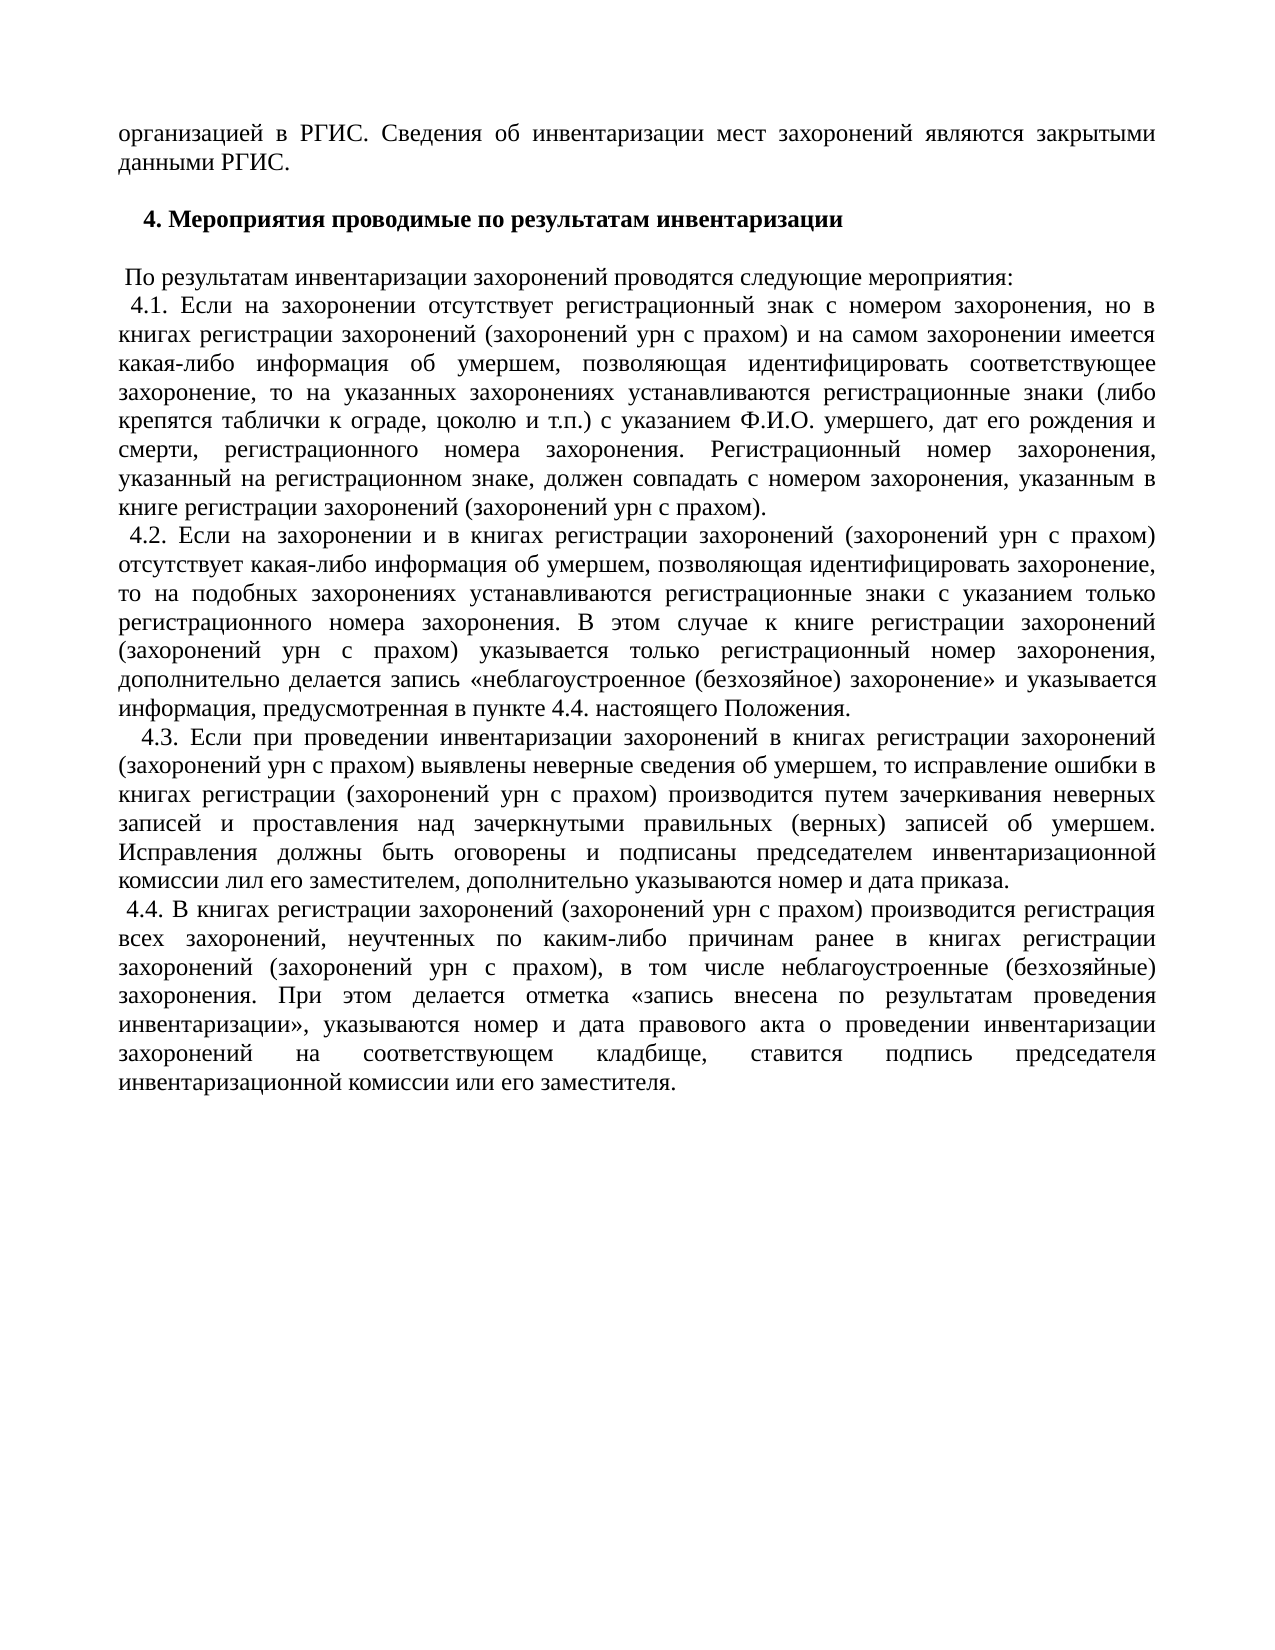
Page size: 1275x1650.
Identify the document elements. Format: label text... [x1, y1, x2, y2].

text организацией в РГИС. Сведения об инвентаризации мест захоронений являются закрытыми данными РГИС. [118, 118, 1157, 176]
text 4.3. Если при проведении инвентаризации захоронений в книгах регистрации захоронений (захоронений урн с прахом) выявлены неверные сведения об умершем, то исправление ошибки в книгах регистрации (захоронений урн с прахом) производится путем зачеркивания неверных записей и проставления над зачеркнутыми правильных (верных) записей об умершем. Исправления должны быть оговорены и подписаны председателем инвентаризационной комиссии лил его заместителем, дополнительно указываются номер и дата приказа. [118, 722, 1157, 894]
text 4. Мероприятия проводимые по результатам инвентаризации [118, 204, 1157, 233]
text 4.2. Если на захоронении и в книгах регистрации захоронений (захоронений урн с прахом) отсутствует какая-либо информация об умершем, позволяющая идентифицировать захоронение, то на подобных захоронениях устанавливаются регистрационные знаки с указанием только регистрационного номера захоронения. В этом случае к книге регистрации захоронений (захоронений урн с прахом) указывается только регистрационный номер захоронения, дополнительно делается запись «неблагоустроенное (безхозяйное) захоронение» и указывается информация, предусмотренная в пункте 4.4. настоящего Положения. [118, 521, 1157, 722]
text 4.4. В книгах регистрации захоронений (захоронений урн с прахом) производится регистрация всех захоронений, неучтенных по каким-либо причинам ранее в книгах регистрации захоронений (захоронений урн с прахом), в том числе неблагоустроенные (безхозяйные) захоронения. При этом делается отметка «запись внесена по результатам проведения инвентаризации», указываются номер и дата правового акта о проведении инвентаризации захоронений на соответствующем кладбище, ставится подпись председателя инвентаризационной комиссии или его заместителя. [118, 894, 1157, 1096]
text По результатам инвентаризации захоронений проводятся следующие мероприятия: [118, 262, 1157, 291]
text 4.1. Если на захоронении отсутствует регистрационный знак с номером захоронения, но в книгах регистрации захоронений (захоронений урн с прахом) и на самом захоронении имеется какая-либо информация об умершем, позволяющая идентифицировать соответствующее захоронение, то на указанных захоронениях устанавливаются регистрационные знаки (либо крепятся таблички к ограде, цоколю и т.п.) с указанием Ф.И.О. умершего, дат его рождения и смерти, регистрационного номера захоронения. Регистрационный номер захоронения, указанный на регистрационном знаке, должен совпадать с номером захоронения, указанным в книге регистрации захоронений (захоронений урн с прахом). [118, 291, 1157, 521]
